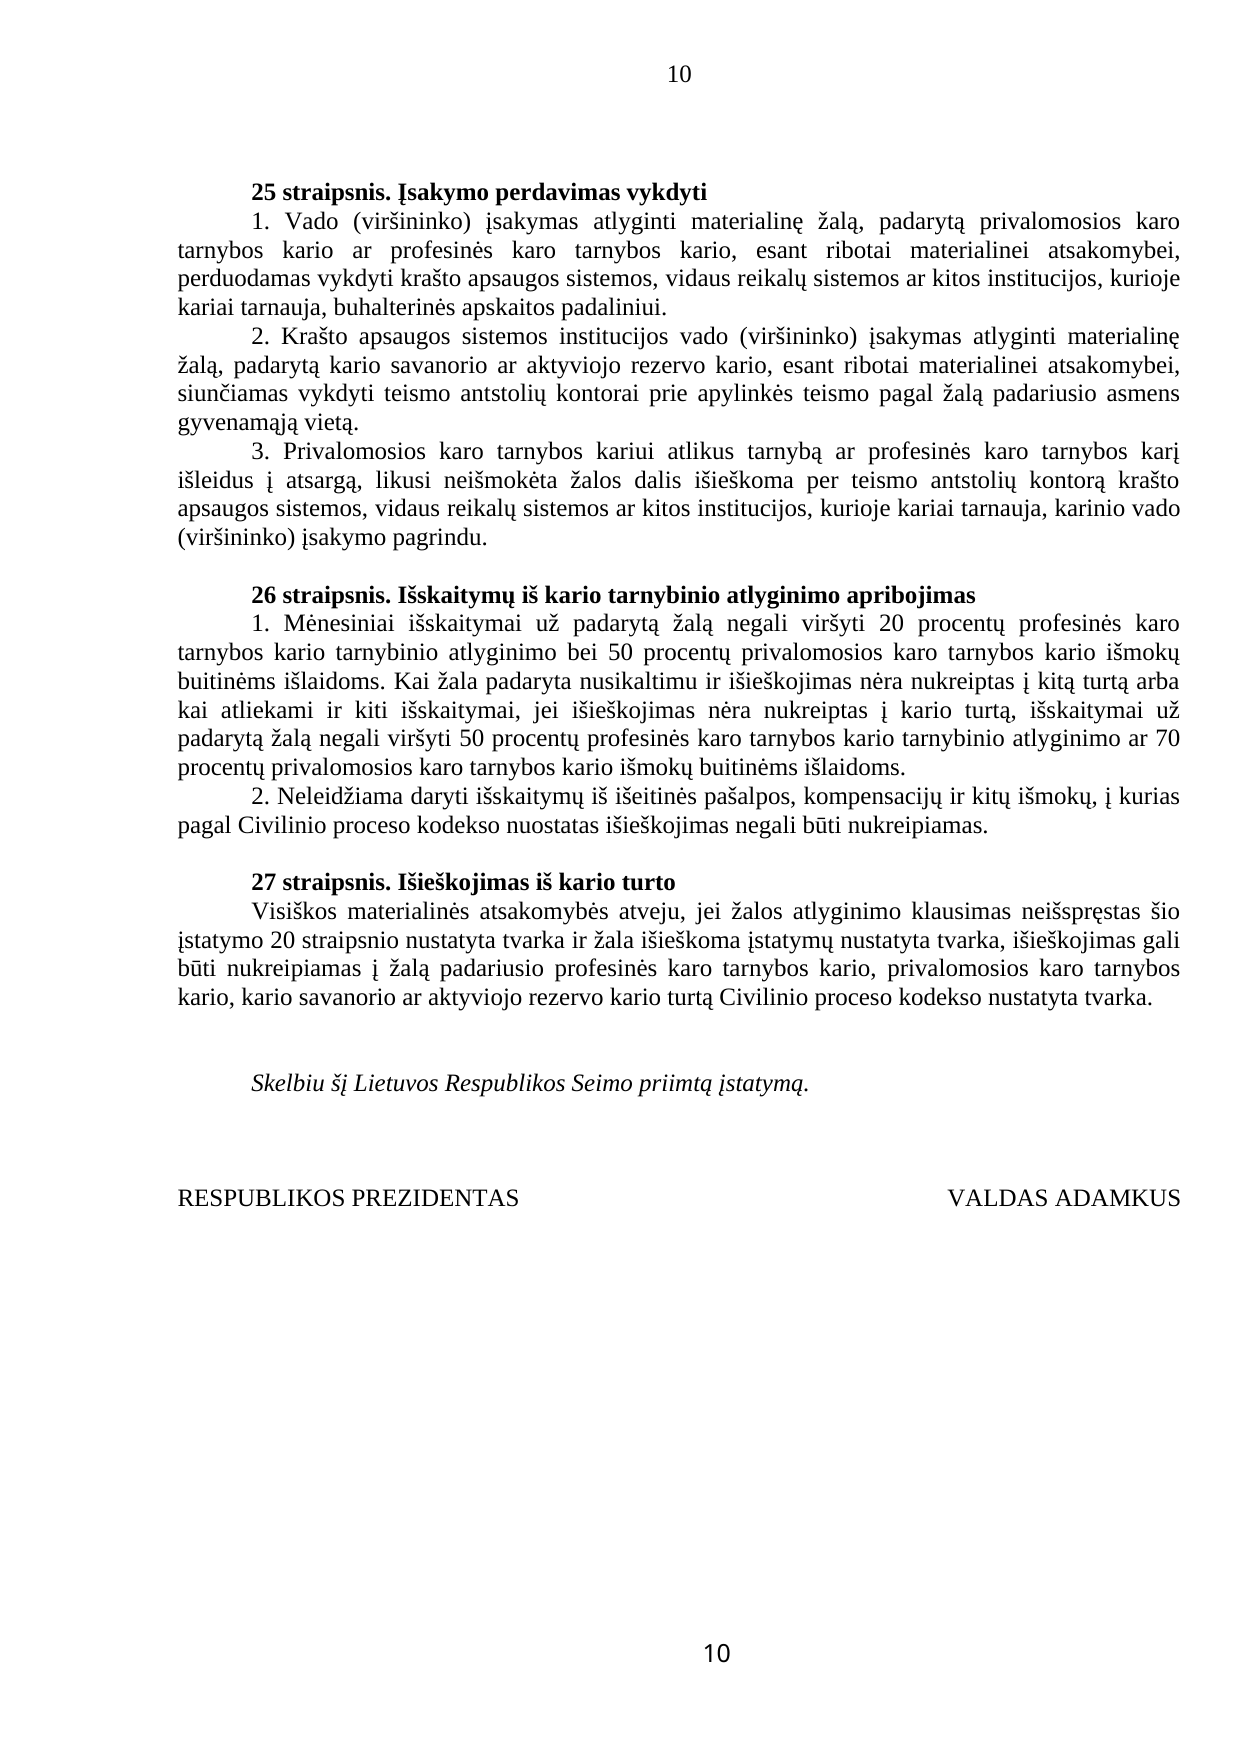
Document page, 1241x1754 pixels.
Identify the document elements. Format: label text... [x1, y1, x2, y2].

text Visiškos materialinės atsakomybės atveju, jei žalos atlyginimo klausimas neišspręstas šio įstatymo 20 straipsnio nustatyta tvarka ir žala išieškoma įstatymų nustatyta tvarka, išieškojimas gali būti nukreipiamas į žalą padariusio profesinės karo tarnybos kario, privalomosios karo tarnybos kario, kario savanorio ar aktyviojo rezervo kario turtą Civilinio proceso kodekso nustatyta tvarka. [177, 896, 1181, 1011]
text 2. Krašto apsaugos sistemos institucijos vado (viršininko) įsakymas atlyginti materialinę žalą, padarytą kario savanorio ar aktyviojo rezervo kario, esant ribotai materialinei atsakomybei, siunčiamas vykdyti teismo antstolių kontorai prie apylinkės teismo pagal žalą padariusio asmens gyvenamąją vietą. [177, 321, 1181, 436]
text Skelbiu šį Lietuvos Respublikos Seimo priimtą įstatymą. [177, 1068, 1181, 1097]
text 1. Mėnesiniai išskaitymai už padarytą žalą negali viršyti 20 procentų profesinės karo tarnybos kario tarnybinio atlyginimo bei 50 procentų privalomosios karo tarnybos kario išmokų buitinėms išlaidoms. Kai žala padaryta nusikaltimu ir išieškojimas nėra nukreiptas į kitą turtą arba kai atliekami ir kiti išskaitymai, jei išieškojimas nėra nukreiptas į kario turtą, išskaitymai už padarytą žalą negali viršyti 50 procentų profesinės karo tarnybos kario tarnybinio atlyginimo ar 70 procentų privalomosios karo tarnybos kario išmokų buitinėms išlaidoms. [177, 608, 1181, 781]
text 27 straipsnis. Išieškojimas iš kario turto [177, 867, 1181, 896]
text 3. Privalomosios karo tarnybos kariui atlikus tarnybą ar profesinės karo tarnybos karį išleidus į atsargą, likusi neišmokėta žalos dalis išieškoma per teismo antstolių kontorą krašto apsaugos sistemos, vidaus reikalų sistemos ar kitos institucijos, kurioje kariai tarnauja, karinio vado (viršininko) įsakymo pagrindu. [177, 436, 1181, 551]
text 1. Vado (viršininko) įsakymas atlyginti materialinę žalą, padarytą privalomosios karo tarnybos kario ar profesinės karo tarnybos kario, esant ribotai materialinei atsakomybei, perduodamas vykdyti krašto apsaugos sistemos, vidaus reikalų sistemos ar kitos institucijos, kurioje kariai tarnauja, buhalterinės apskaitos padaliniui. [177, 206, 1181, 321]
text 2. Neleidžiama daryti išskaitymų iš išeitinės pašalpos, kompensacijų ir kitų išmokų, į kurias pagal Civilinio proceso kodekso nuostatas išieškojimas negali būti nukreipiamas. [177, 781, 1181, 838]
text 25 straipsnis. Įsakymo perdavimas vykdyti [177, 177, 1181, 206]
text 26 straipsnis. Išskaitymų iš kario tarnybinio atlyginimo apribojimas [177, 580, 1181, 608]
text RESPUBLIKOS PREZIDENTAS VALDAS ADAMKUS [177, 1183, 1181, 1212]
